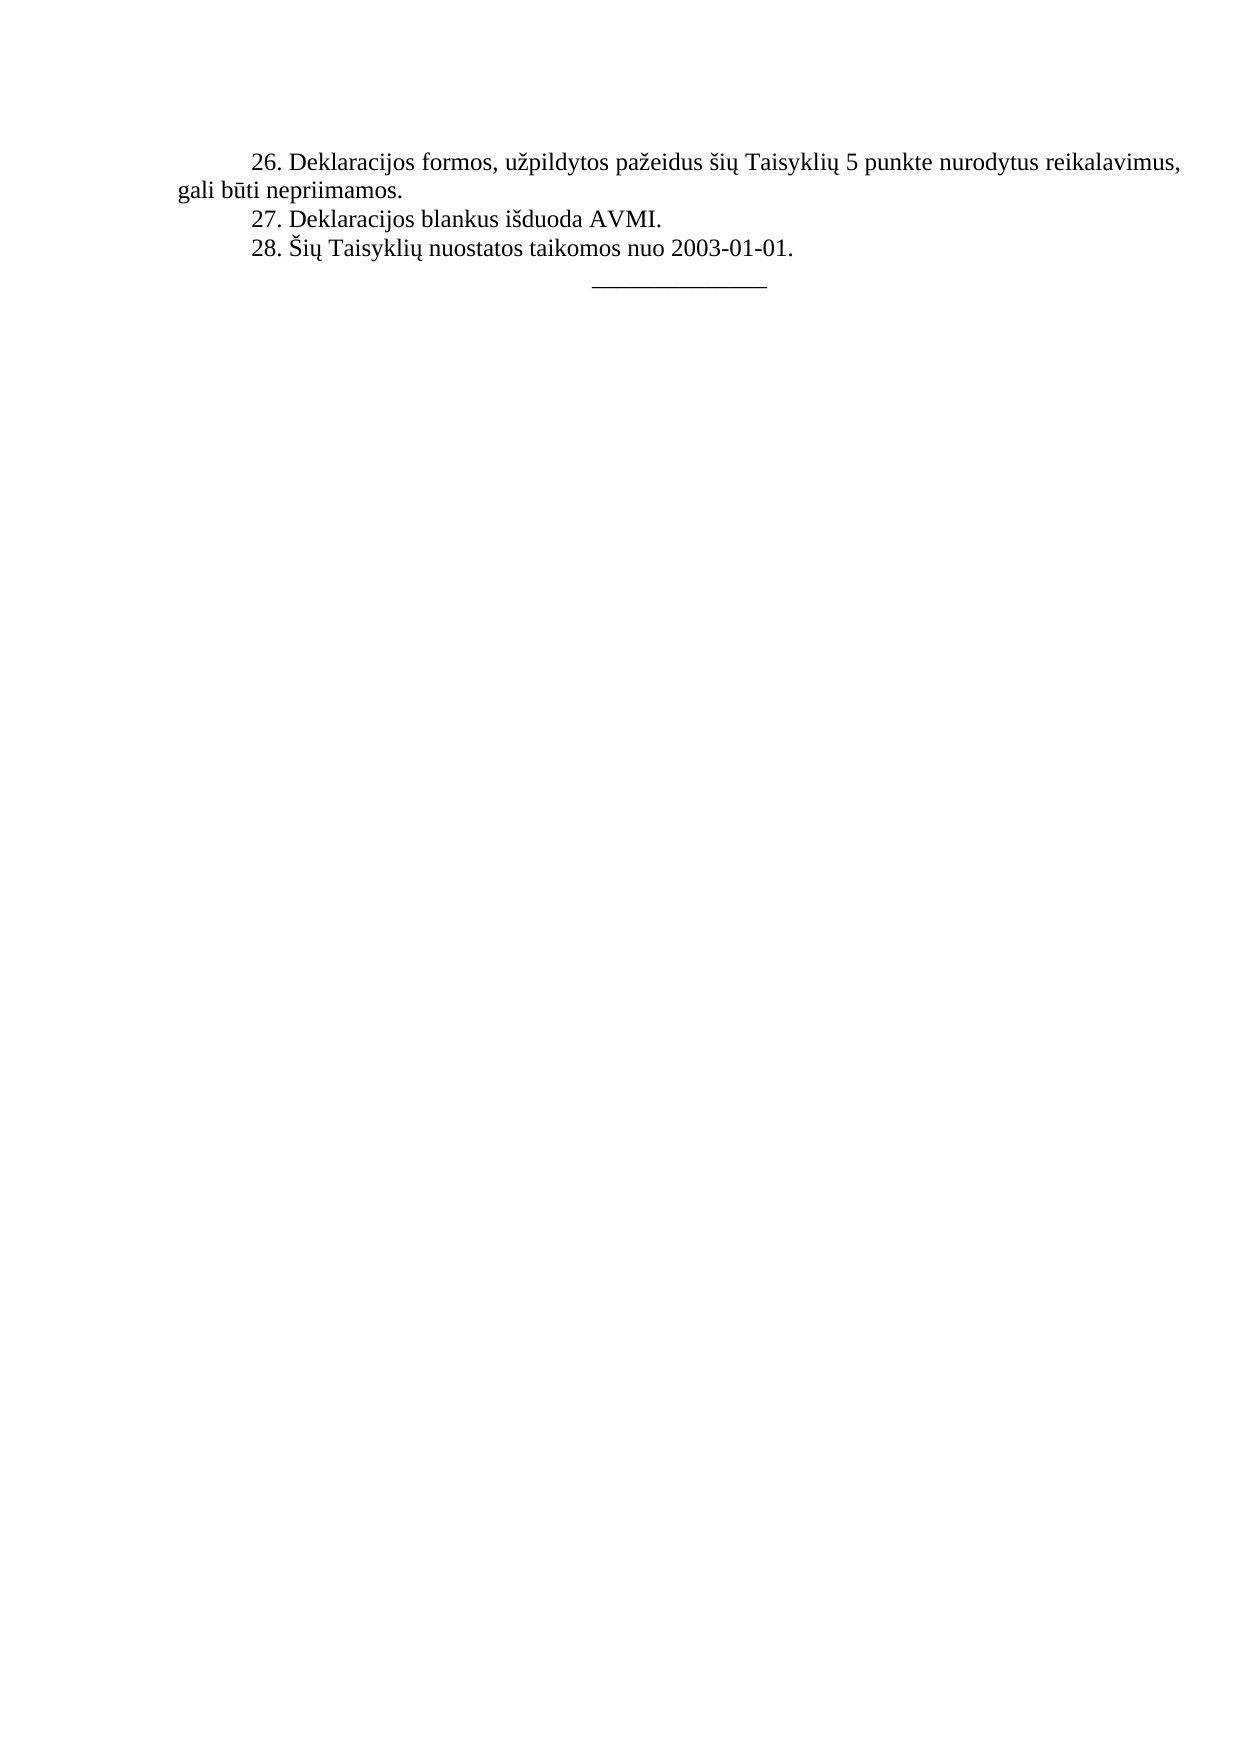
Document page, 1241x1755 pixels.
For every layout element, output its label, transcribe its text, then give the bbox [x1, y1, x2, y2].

text 26. Deklaracijos formos, užpildytos pažeidus šių Taisyklių 5 punkte nurodytus reikalavimus, gali būti nepriimamos. [177, 147, 1181, 204]
text 27. Deklaracijos blankus išduoda AVMI. [177, 204, 1181, 233]
text ______________ [177, 262, 1181, 291]
text 28. Šių Taisyklių nuostatos taikomos nuo 2003-01-01. [177, 233, 1181, 262]
